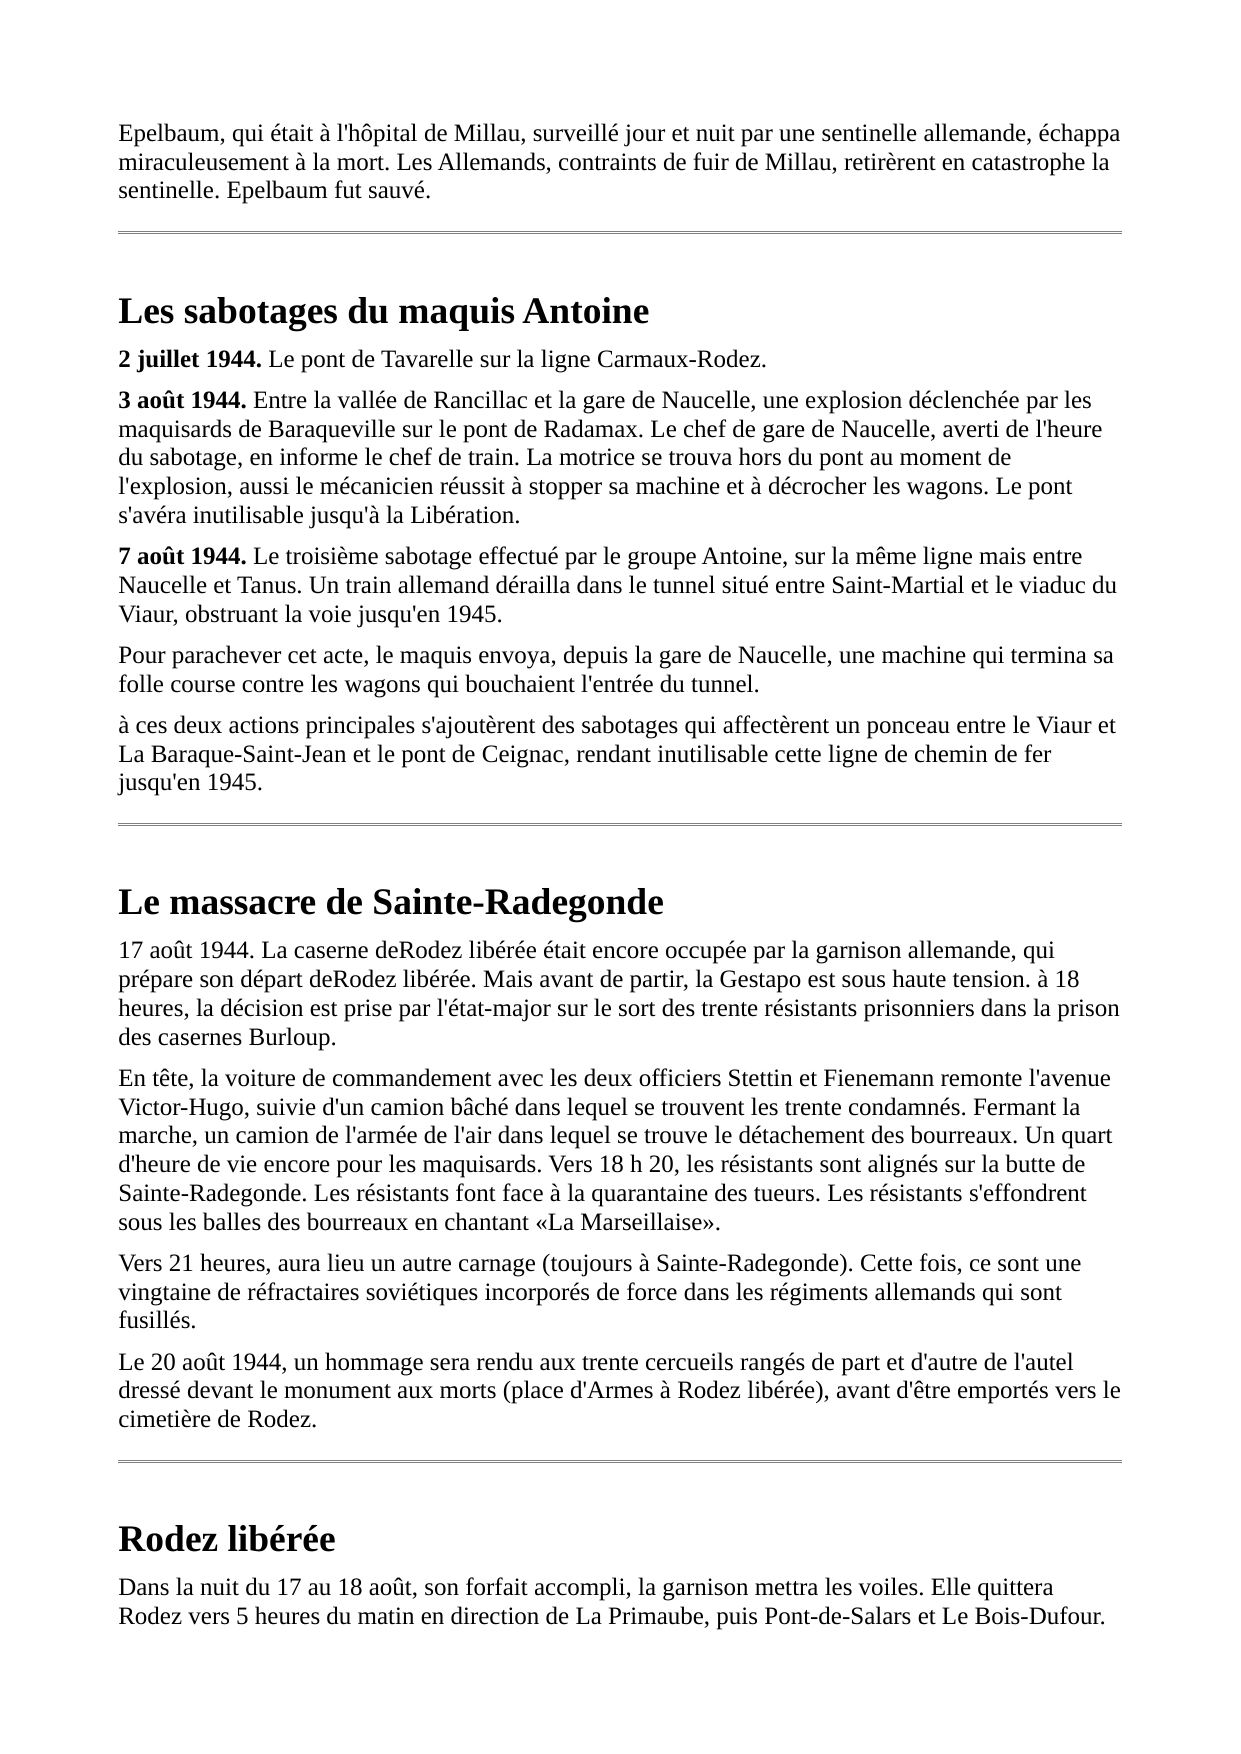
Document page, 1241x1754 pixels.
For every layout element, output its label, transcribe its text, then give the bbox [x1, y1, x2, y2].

text 7 août 1944. Le troisième sabotage effectué par le groupe Antoine, sur la même ligne mais entre Naucelle et Tanus. Un train allemand dérailla dans le tunnel situé entre Saint-Martial et le viaduc du Viaur, obstruant la voie jusqu'en 1945. [118, 541, 1122, 627]
subtitle Rodez libérée [118, 1517, 1122, 1560]
text Vers 21 heures, aura lieu un autre carnage (toujours à Sainte-Radegonde). Cette fois, ce sont une vingtaine de réfractaires soviétiques incorporés de force dans les régiments allemands qui sont fusillés. [118, 1248, 1122, 1334]
text Dans la nuit du 17 au 18 août, son forfait accompli, la garnison mettra les voiles. Elle quittera Rodez vers 5 heures du matin en direction de La Primaube, puis Pont-de-Salars et Le Bois-Dufour. [118, 1572, 1122, 1630]
subtitle Le massacre de Sainte-Radegonde [118, 880, 1122, 923]
text En tête, la voiture de commandement avec les deux officiers Stettin et Fienemann remonte l'avenue Victor-Hugo, suivie d'un camion bâché dans lequel se trouvent les trente condamnés. Fermant la marche, un camion de l'armée de l'air dans lequel se trouve le détachement des bourreaux. Un quart d'heure de vie encore pour les maquisards. Vers 18 h 20, les résistants sont alignés sur la butte de Sainte-Radegonde. Les résistants font face à la quarantaine des tueurs. Les résistants s'effondrent sous les balles des bourreaux en chantant «La Marseillaise». [118, 1063, 1122, 1235]
text Le 20 août 1944, un hommage sera rendu aux trente cercueils rangés de part et d'autre de l'autel dressé devant le monument aux morts (place d'Armes à Rodez libérée), avant d'être emportés vers le cimetière de Rodez. [118, 1347, 1122, 1433]
text 2 juillet 1944. Le pont de Tavarelle sur la ligne Carmaux-Rodez. [118, 344, 1122, 372]
text à ces deux actions principales s'ajoutèrent des sabotages qui affectèrent un ponceau entre le Viaur et La Baraque-Saint-Jean et le pont de Ceignac, rendant inutilisable cette ligne de chemin de fer jusqu'en 1945. [118, 710, 1122, 796]
text 3 août 1944. Entre la vallée de Rancillac et la gare de Naucelle, une explosion déclenchée par les maquisards de Baraqueville sur le pont de Radamax. Le chef de gare de Naucelle, averti de l'heure du sabotage, en informe le chef de train. La motrice se trouva hors du pont au moment de l'explosion, aussi le mécanicien réussit à stopper sa machine et à décrocher les wagons. Le pont s'avéra inutilisable jusqu'à la Libération. [118, 385, 1122, 529]
text Epelbaum, qui était à l'hôpital de Millau, surveillé jour et nuit par une sentinelle allemande, échappa miraculeusement à la mort. Les Allemands, contraints de fuir de Millau, retirèrent en catastrophe la sentinelle. Epelbaum fut sauvé. [118, 118, 1122, 204]
text 17 août 1944. La caserne deRodez libérée était encore occupée par la garnison allemande, qui prépare son départ deRodez libérée. Mais avant de partir, la Gestapo est sous haute tension. à 18 heures, la décision est prise par l'état-major sur le sort des trente résistants prisonniers dans la prison des casernes Burloup. [118, 935, 1122, 1050]
text Pour parachever cet acte, le maquis envoya, depuis la gare de Naucelle, une machine qui termina sa folle course contre les wagons qui bouchaient l'entrée du tunnel. [118, 640, 1122, 697]
subtitle Les sabotages du maquis Antoine [118, 288, 1122, 331]
